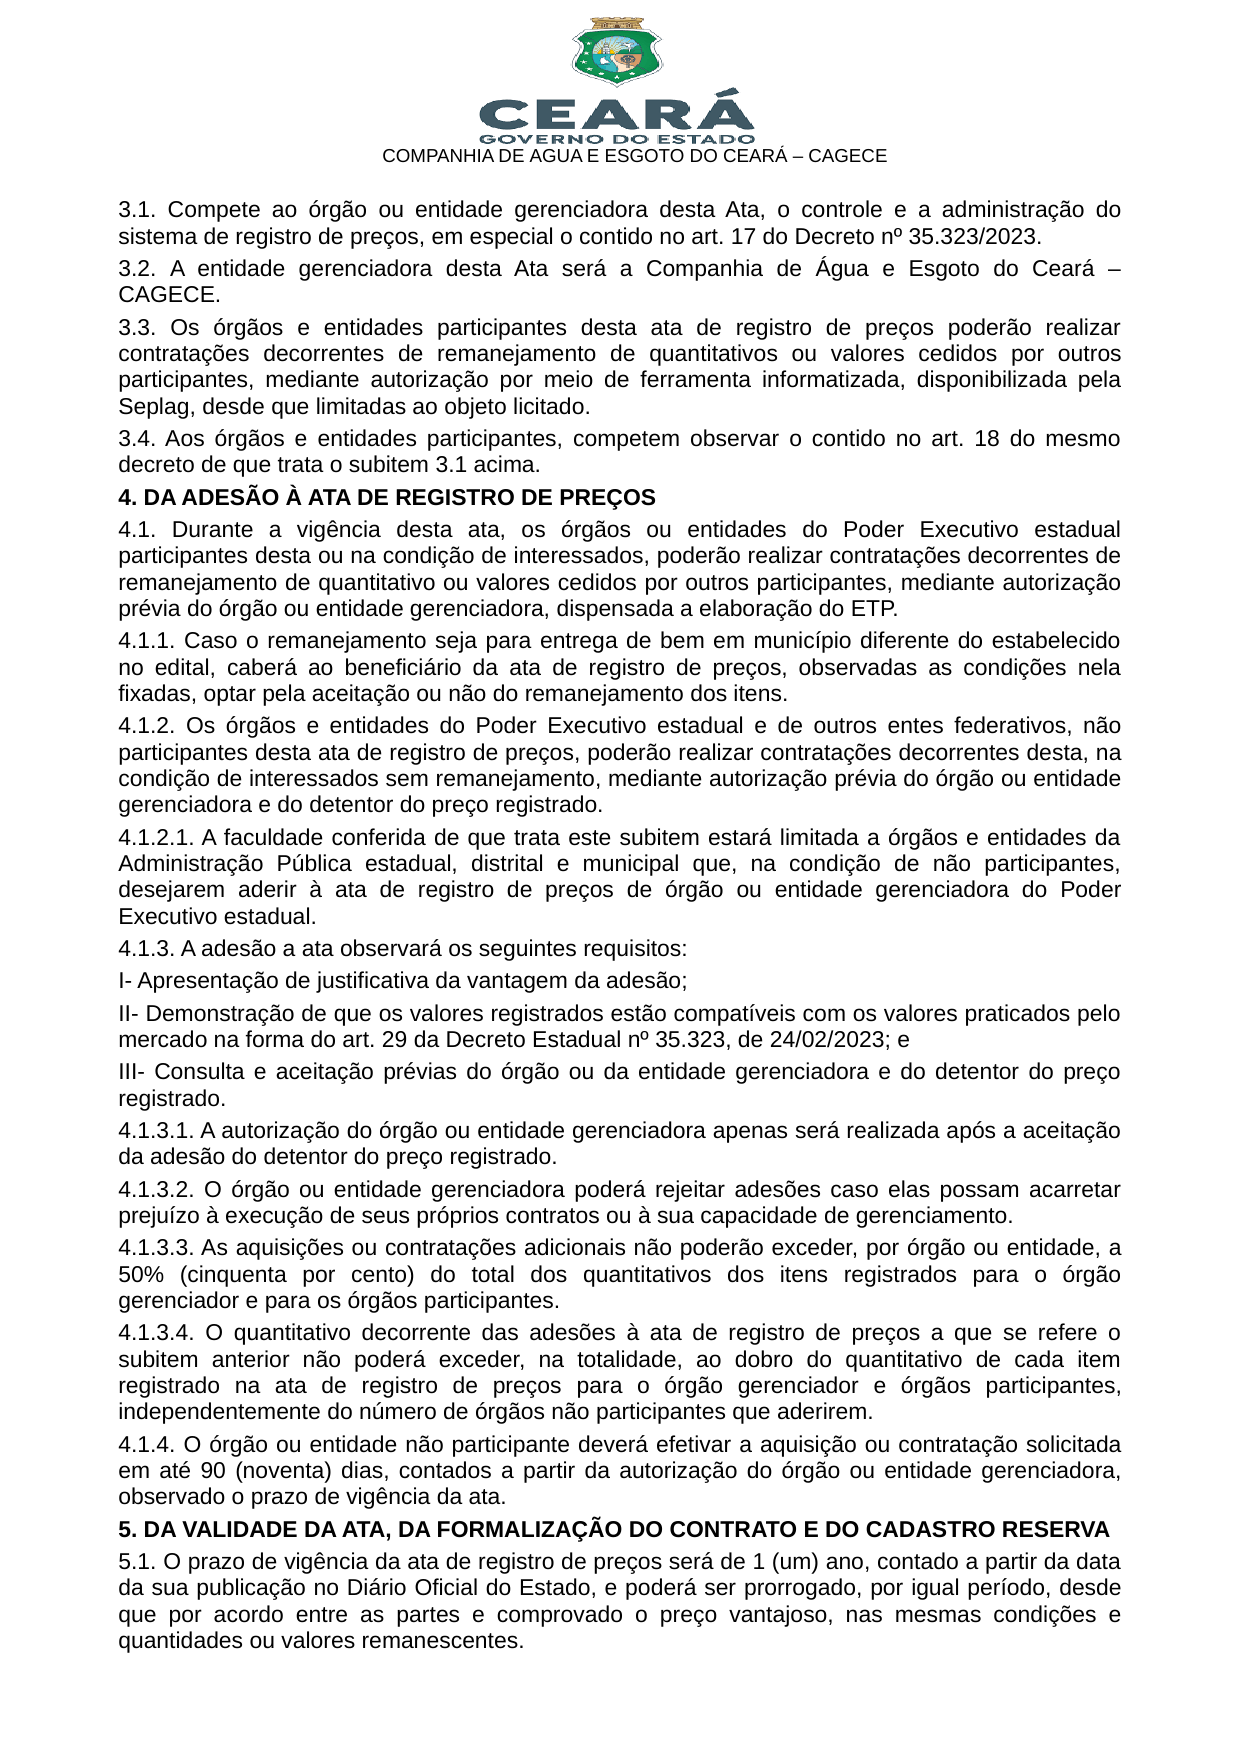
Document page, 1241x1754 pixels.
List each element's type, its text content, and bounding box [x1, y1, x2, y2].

text 4.1.4. O órgão ou entidade não participante deverá efetivar a aquisição ou contratação solicitada em até 90 (noventa) dias, contados a partir da autorização do órgão ou entidade gerenciadora, observado o prazo de vigência da ata. [118, 1431, 1122, 1509]
text 4. DA ADESÃO À ATA DE REGISTRO DE PREÇOS [118, 484, 1122, 510]
text 3.1. Compete ao órgão ou entidade gerenciadora desta Ata, o controle e a administração do sistema de registro de preços, em especial o contido no art. 17 do Decreto nº 35.323/2023. [118, 196, 1122, 249]
text 3.2. A entidade gerenciadora desta Ata será a Companhia de Água e Esgoto do Ceará – CAGECE. [118, 255, 1122, 308]
text 3.4. Aos órgãos e entidades participantes, competem observar o contido no art. 18 do mesmo decreto de que trata o subitem 3.1 acima. [118, 425, 1122, 478]
text III- Consulta e aceitação prévias do órgão ou da entidade gerenciadora e do detentor do preço registrado. [118, 1058, 1122, 1111]
text 5.1. O prazo de vigência da ata de registro de preços será de 1 (um) ano, contado a partir da data da sua publicação no Diário Oficial do Estado, e poderá ser prorrogado, por igual período, desde que por acordo entre as partes e comprovado o preço vantajoso, nas mesmas condições e quantidades ou valores remanescentes. [118, 1548, 1122, 1653]
text 4.1.3.3. As aquisições ou contratações adicionais não poderão exceder, por órgão ou entidade, a 50% (cinquenta por cento) do total dos quantitativos dos itens registrados para o órgão gerenciador e para os órgãos participantes. [118, 1234, 1122, 1313]
picture [453, 12, 782, 148]
text 4.1.2. Os órgãos e entidades do Poder Executivo estadual e de outros entes federativos, não participantes desta ata de registro de preços, poderão realizar contratações decorrentes desta, na condição de interessados sem remanejamento, mediante autorização prévia do órgão ou entidade gerenciadora e do detentor do preço registrado. [118, 712, 1122, 818]
text 4.1.3.1. A autorização do órgão ou entidade gerenciadora apenas será realizada após a aceitação da adesão do detentor do preço registrado. [118, 1117, 1122, 1169]
text 5. DA VALIDADE DA ATA, DA FORMALIZAÇÃO DO CONTRATO E DO CADASTRO RESERVA [118, 1516, 1122, 1542]
text 4.1.1. Caso o remanejamento seja para entrega de bem em município diferente do estabelecido no edital, caberá ao beneficiário da ata de registro de preços, observadas as condições nela fixadas, optar pela aceitação ou não do remanejamento dos itens. [118, 627, 1122, 706]
text 4.1.3.4. O quantitativo decorrente das adesões à ata de registro de preços a que se refere o subitem anterior não poderá exceder, na totalidade, ao dobro do quantitativo de cada item registrado na ata de registro de preços para o órgão gerenciador e órgãos participantes, independentemente do número de órgãos não participantes que aderirem. [118, 1319, 1122, 1424]
text 4.1.3.2. O órgão ou entidade gerenciadora poderá rejeitar adesões caso elas possam acarretar prejuízo à execução de seus próprios contratos ou à sua capacidade de gerenciamento. [118, 1176, 1122, 1228]
text I- Apresentação de justificativa da vantagem da adesão; [118, 967, 1122, 994]
text II- Demonstração de que os valores registrados estão compatíveis com os valores praticados pelo mercado na forma do art. 29 da Decreto Estadual nº 35.323, de 24/02/2023; e [118, 999, 1122, 1052]
text 4.1.2.1. A faculdade conferida de que trata este subitem estará limitada a órgãos e entidades da Administração Pública estadual, distrital e municipal que, na condição de não participantes, desejarem aderir à ata de registro de preços de órgão ou entidade gerenciadora do Poder Executivo estadual. [118, 824, 1122, 929]
text 4.1.3. A adesão a ata observará os seguintes requisitos: [118, 935, 1122, 961]
text 4.1. Durante a vigência desta ata, os órgãos ou entidades do Poder Executivo estadual participantes desta ou na condição de interessados, poderão realizar contratações decorrentes de remanejamento de quantitativo ou valores cedidos por outros participantes, mediante autorização prévia do órgão ou entidade gerenciadora, dispensada a elaboração do ETP. [118, 516, 1122, 621]
text 3.3. Os órgãos e entidades participantes desta ata de registro de preços poderão realizar contratações decorrentes de remanejamento de quantitativos ou valores cedidos por outros participantes, mediante autorização por meio de ferramenta informatizada, disponibilizada pela Seplag, desde que limitadas ao objeto licitado. [118, 314, 1122, 419]
